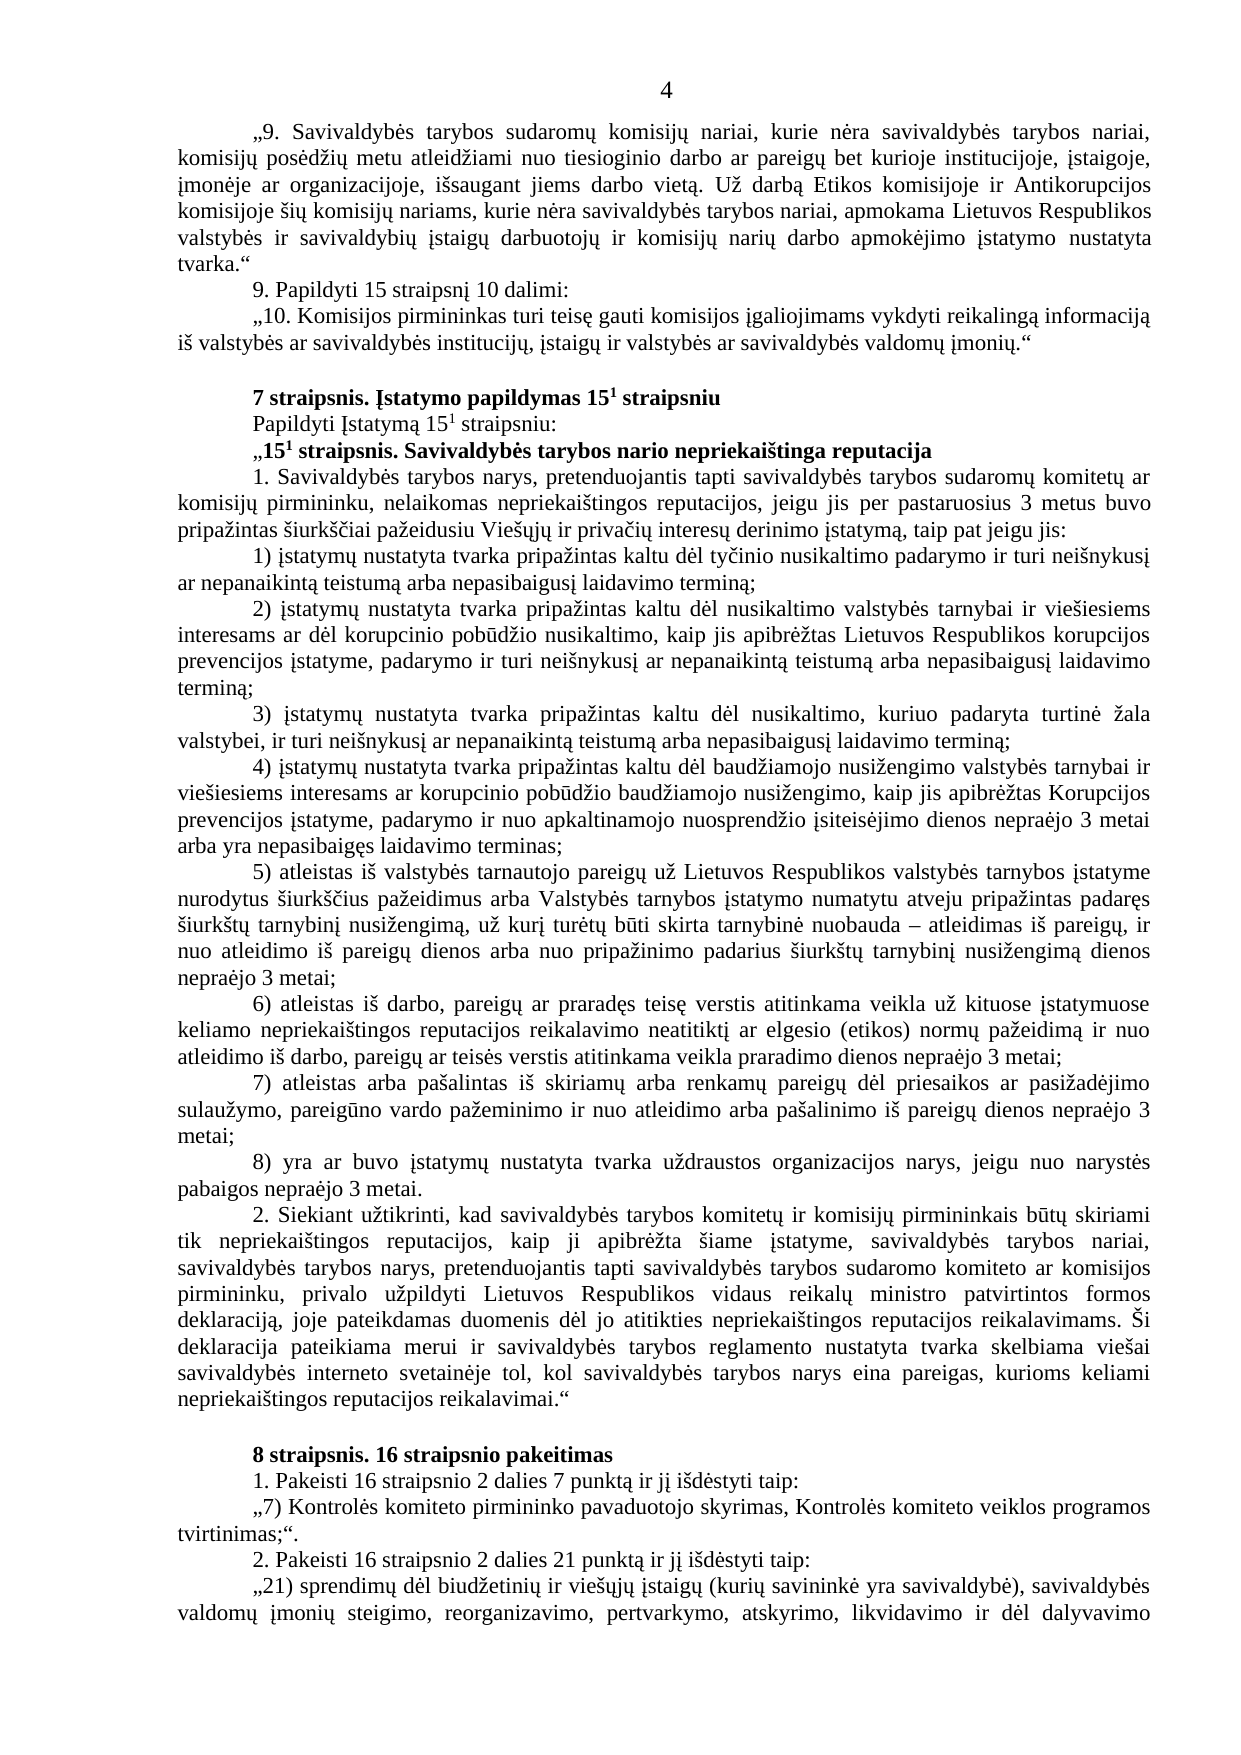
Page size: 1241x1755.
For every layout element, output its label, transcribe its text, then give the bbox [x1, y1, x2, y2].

text „151 straipsnis. Savivaldybės tarybos nario nepriekaištinga reputacija [177, 437, 1152, 463]
text „7) Kontrolės komiteto pirmininko pavaduotojo skyrimas, Kontrolės komiteto veiklos programos tvirtinimas;“. [177, 1493, 1152, 1546]
text 7 straipsnis. Įstatymo papildymas 151 straipsniu [177, 384, 1152, 410]
text 7) atleistas arba pašalintas iš skiriamų arba renkamų pareigų dėl priesaikos ar pasižadėjimo sulaužymo, pareigūno vardo pažeminimo ir nuo atleidimo arba pašalinimo iš pareigų dienos nepraėjo 3 metai; [177, 1069, 1152, 1148]
text 8 straipsnis. 16 straipsnio pakeitimas [177, 1441, 1152, 1467]
text 8) yra ar buvo įstatymų nustatyta tvarka uždraustos organizacijos narys, jeigu nuo narystės pabaigos nepraėjo 3 metai. [177, 1148, 1152, 1201]
text 1. Savivaldybės tarybos narys, pretenduojantis tapti savivaldybės tarybos sudaromų komitetų ar komisijų pirmininku, nelaikomas nepriekaištingos reputacijos, jeigu jis per pastaruosius 3 metus buvo pripažintas šiurkščiai pažeidusiu Viešųjų ir privačių interesų derinimo įstatymą, taip pat jeigu jis: [177, 463, 1152, 542]
text 2. Pakeisti 16 straipsnio 2 dalies 21 punktą ir jį išdėstyti taip: [177, 1546, 1152, 1572]
text 4) įstatymų nustatyta tvarka pripažintas kaltu dėl baudžiamojo nusižengimo valstybės tarnybai ir viešiesiems interesams ar korupcinio pobūdžio baudžiamojo nusižengimo, kaip jis apibrėžtas Korupcijos prevencijos įstatyme, padarymo ir nuo apkaltinamojo nuosprendžio įsiteisėjimo dienos nepraėjo 3 metai arba yra nepasibaigęs laidavimo terminas; [177, 753, 1152, 858]
text „9. Savivaldybės tarybos sudaromų komisijų nariai, kurie nėra savivaldybės tarybos nariai, komisijų posėdžių metu atleidžiami nuo tiesioginio darbo ar pareigų bet kurioje institucijoje, įstaigoje, įmonėje ar organizacijoje, išsaugant jiems darbo vietą. Už darbą Etikos komisijoje ir Antikorupcijos komisijoje šių komisijų nariams, kurie nėra savivaldybės tarybos nariai, apmokama Lietuvos Respublikos valstybės ir savivaldybių įstaigų darbuotojų ir komisijų narių darbo apmokėjimo įstatymo nustatyta tvarka.“ [177, 118, 1152, 276]
text Papildyti Įstatymą 151 straipsniu: [177, 410, 1152, 437]
text 6) atleistas iš darbo, pareigų ar praradęs teisę verstis atitinkama veikla už kituose įstatymuose keliamo nepriekaištingos reputacijos reikalavimo neatitiktį ar elgesio (etikos) normų pažeidimą ir nuo atleidimo iš darbo, pareigų ar teisės verstis atitinkama veikla praradimo dienos nepraėjo 3 metai; [177, 990, 1152, 1069]
text 2) įstatymų nustatyta tvarka pripažintas kaltu dėl nusikaltimo valstybės tarnybai ir viešiesiems interesams ar dėl korupcinio pobūdžio nusikaltimo, kaip jis apibrėžtas Lietuvos Respublikos korupcijos prevencijos įstatyme, padarymo ir turi neišnykusį ar nepanaikintą teistumą arba nepasibaigusį laidavimo terminą; [177, 595, 1152, 700]
text 1) įstatymų nustatyta tvarka pripažintas kaltu dėl tyčinio nusikaltimo padarymo ir turi neišnykusį ar nepanaikintą teistumą arba nepasibaigusį laidavimo terminą; [177, 542, 1152, 595]
text 2. Siekiant užtikrinti, kad savivaldybės tarybos komitetų ir komisijų pirmininkais būtų skiriami tik nepriekaištingos reputacijos, kaip ji apibrėžta šiame įstatyme, savivaldybės tarybos nariai, savivaldybės tarybos narys, pretenduojantis tapti savivaldybės tarybos sudaromo komiteto ar komisijos pirmininku, privalo užpildyti Lietuvos Respublikos vidaus reikalų ministro patvirtintos formos deklaraciją, joje pateikdamas duomenis dėl jo atitikties nepriekaištingos reputacijos reikalavimams. Ši deklaracija pateikiama merui ir savivaldybės tarybos reglamento nustatyta tvarka skelbiama viešai savivaldybės interneto svetainėje tol, kol savivaldybės tarybos narys eina pareigas, kurioms keliami nepriekaištingos reputacijos reikalavimai.“ [177, 1201, 1152, 1412]
text 5) atleistas iš valstybės tarnautojo pareigų už Lietuvos Respublikos valstybės tarnybos įstatyme nurodytus šiurkščius pažeidimus arba Valstybės tarnybos įstatymo numatytu atveju pripažintas padaręs šiurkštų tarnybinį nusižengimą, už kurį turėtų būti skirta tarnybinė nuobauda – atleidimas iš pareigų, ir nuo atleidimo iš pareigų dienos arba nuo pripažinimo padarius šiurkštų tarnybinį nusižengimą dienos nepraėjo 3 metai; [177, 858, 1152, 990]
text 3) įstatymų nustatyta tvarka pripažintas kaltu dėl nusikaltimo, kuriuo padaryta turtinė žala valstybei, ir turi neišnykusį ar nepanaikintą teistumą arba nepasibaigusį laidavimo terminą; [177, 700, 1152, 753]
text „10. Komisijos pirmininkas turi teisę gauti komisijos įgaliojimams vykdyti reikalingą informaciją iš valstybės ar savivaldybės institucijų, įstaigų ir valstybės ar savivaldybės valdomų įmonių.“ [177, 303, 1152, 355]
text 1. Pakeisti 16 straipsnio 2 dalies 7 punktą ir jį išdėstyti taip: [177, 1467, 1152, 1493]
text 9. Papildyti 15 straipsnį 10 dalimi: [177, 276, 1152, 303]
text „21) sprendimų dėl biudžetinių ir viešųjų įstaigų (kurių savininkė yra savivaldybė), savivaldybės valdomų įmonių steigimo, reorganizavimo, pertvarkymo, atskyrimo, likvidavimo ir dėl dalyvavimo [177, 1572, 1152, 1625]
